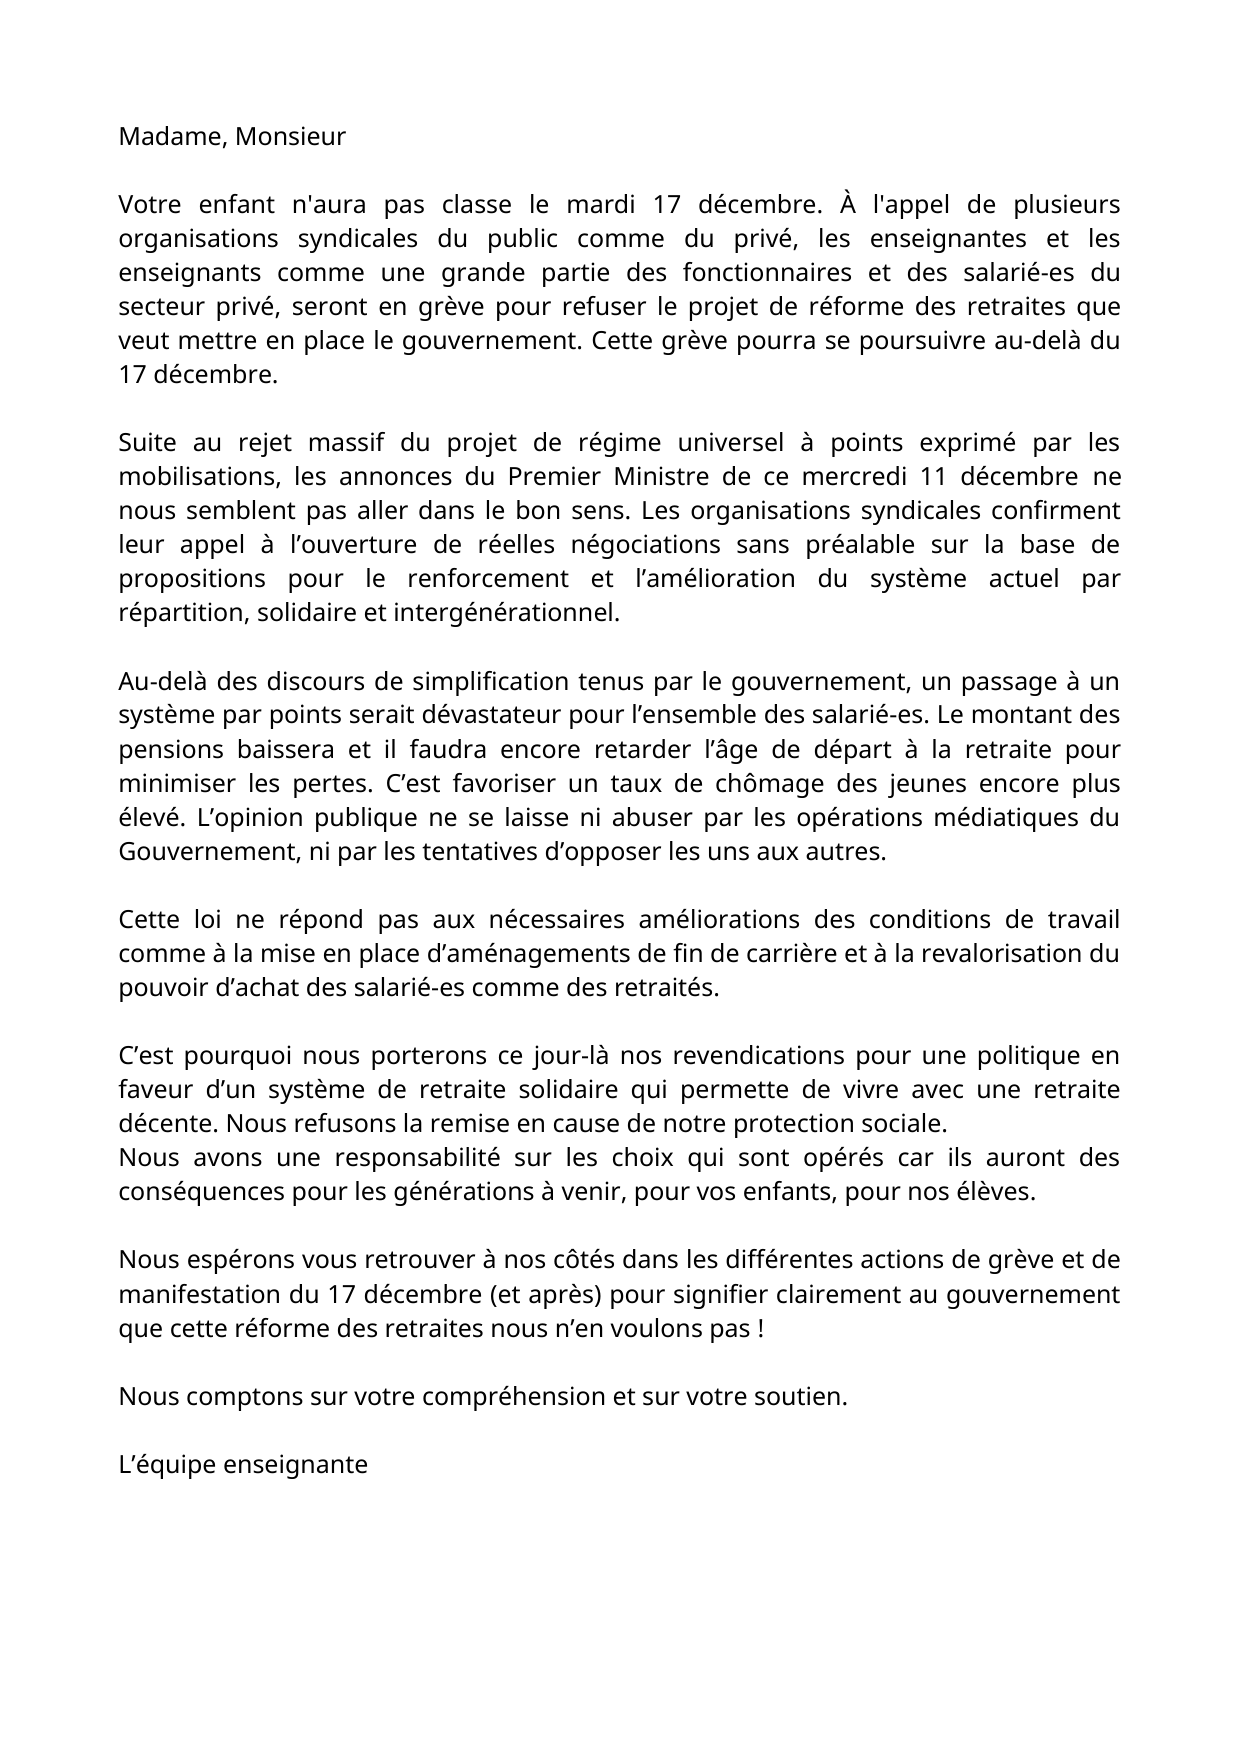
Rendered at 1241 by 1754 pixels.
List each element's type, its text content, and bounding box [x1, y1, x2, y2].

text C’est pourquoi nous porterons ce jour-là nos revendications pour une politique en faveur d’un système de retraite solidaire qui permette de vivre avec une retraite décente. Nous refusons la remise en cause de notre protection sociale. [118, 1038, 1122, 1140]
text Madame, Monsieur [118, 118, 1122, 152]
text L’équipe enseignante [118, 1447, 1122, 1481]
text Nous espérons vous retrouver à nos côtés dans les différentes actions de grève et de manifestation du 17 décembre (et après) pour signifier clairement au gouvernement que cette réforme des retraites nous n’en voulons pas ! [118, 1242, 1122, 1344]
text Cette loi ne répond pas aux nécessaires améliorations des conditions de travail comme à la mise en place d’aménagements de fin de carrière et à la revalorisation du pouvoir d’achat des salarié-es comme des retraités. [118, 902, 1122, 1004]
text Votre enfant n'aura pas classe le mardi 17 décembre. À l'appel de plusieurs organisations syndicales du public comme du privé, les enseignantes et les enseignants comme une grande partie des fonctionnaires et des salarié-es du secteur privé, seront en grève pour refuser le projet de réforme des retraites que veut mettre en place le gouvernement. Cette grève pourra se poursuivre au-delà du 17 décembre. [118, 186, 1122, 391]
text Au-delà des discours de simplification tenus par le gouvernement, un passage à un système par points serait dévastateur pour l’ensemble des salarié-es. Le montant des pensions baissera et il faudra encore retarder l’âge de départ à la retraite pour minimiser les pertes. C’est favoriser un taux de chômage des jeunes encore plus élevé. L’opinion publique ne se laisse ni abuser par les opérations médiatiques du Gouvernement, ni par les tentatives d’opposer les uns aux autres. [118, 663, 1122, 867]
text Nous avons une responsabilité sur les choix qui sont opérés car ils auront des conséquences pour les générations à venir, pour vos enfants, pour nos élèves. [118, 1140, 1122, 1208]
text Suite au rejet massif du projet de régime universel à points exprimé par les mobilisations, les annonces du Premier Ministre de ce mercredi 11 décembre ne nous semblent pas aller dans le bon sens. Les organisations syndicales confirment leur appel à l’ouverture de réelles négociations sans préalable sur la base de propositions pour le renforcement et l’amélioration du système actuel par répartition, solidaire et intergénérationnel. [118, 425, 1122, 629]
text Nous comptons sur votre compréhension et sur votre soutien. [118, 1378, 1122, 1412]
